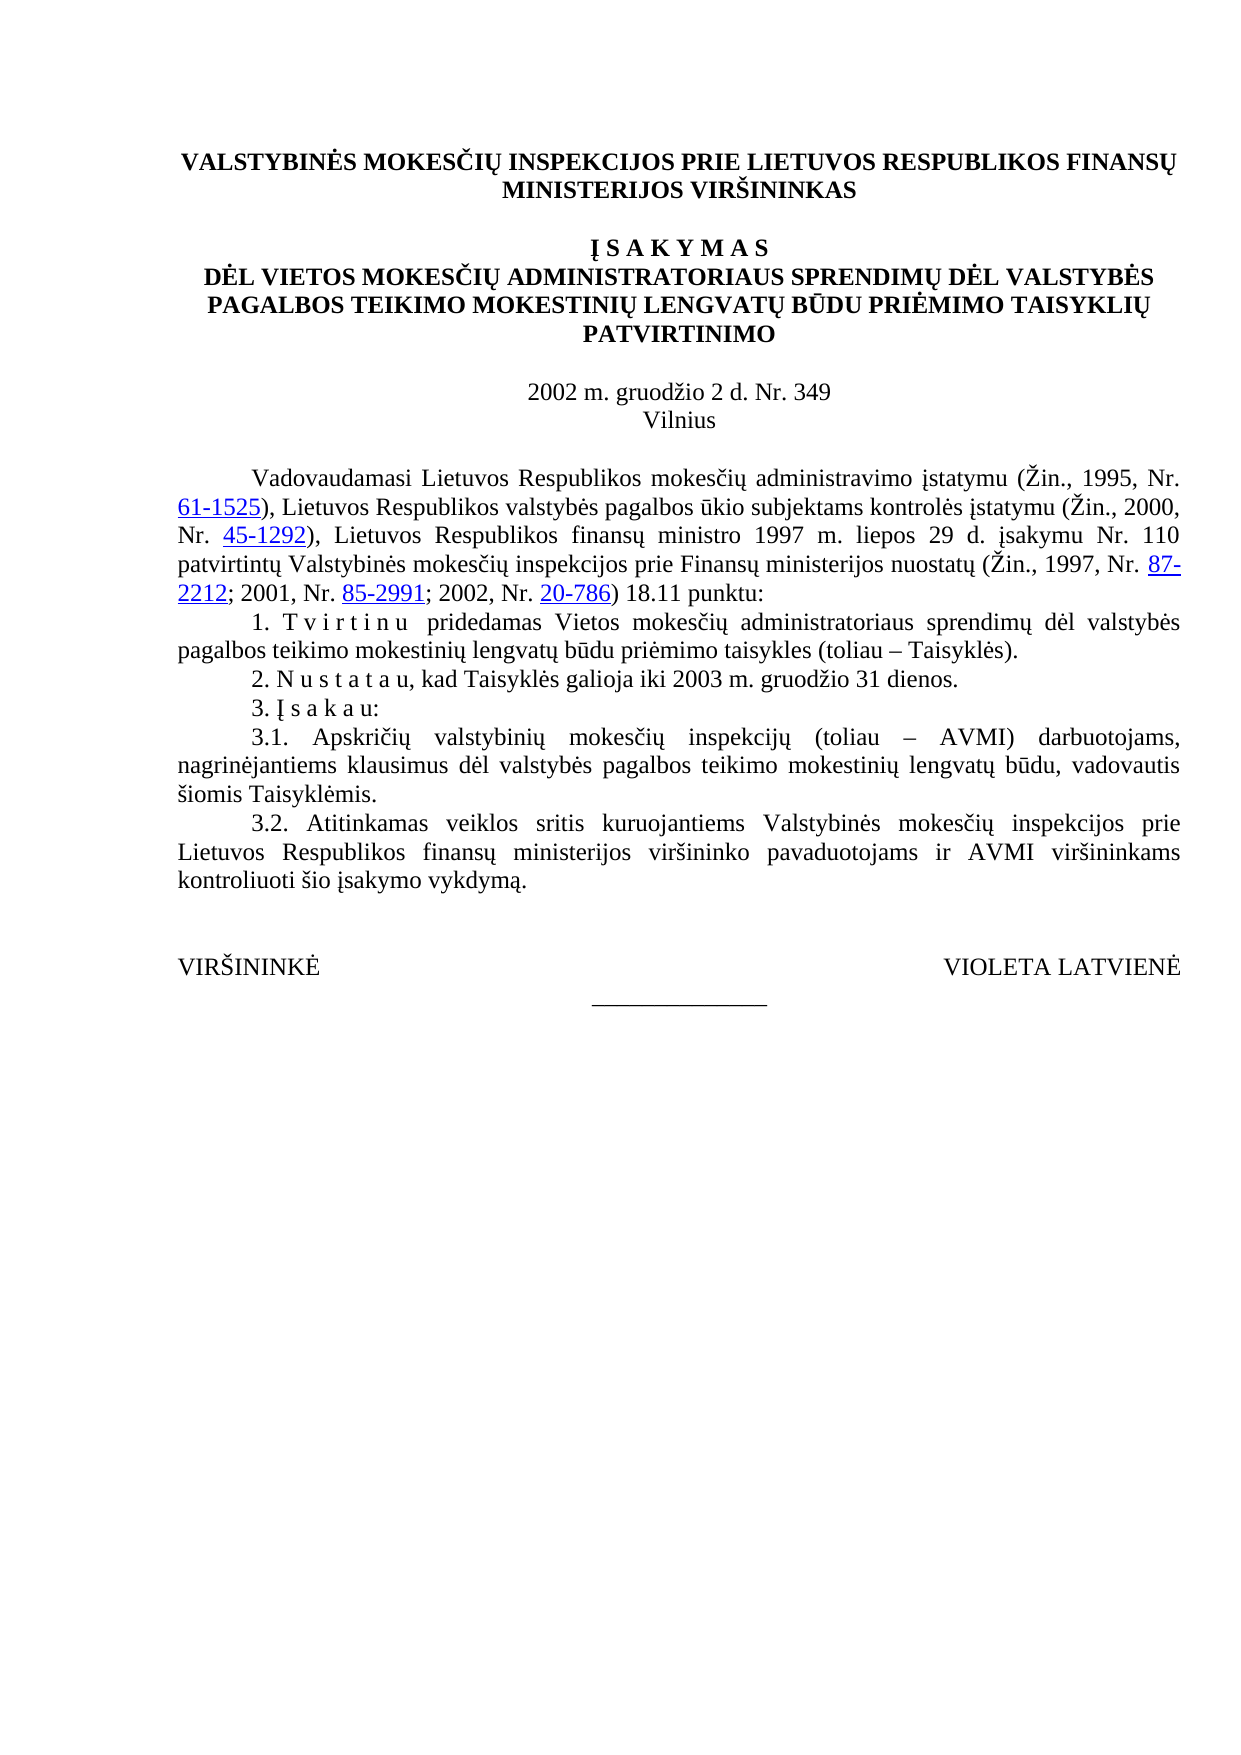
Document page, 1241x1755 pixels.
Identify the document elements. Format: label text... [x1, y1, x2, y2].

text ______________ [177, 981, 1181, 1009]
text 3.2. Atitinkamas veiklos sritis kuruojantiems Valstybinės mokesčių inspekcijos prie Lietuvos Respublikos finansų ministerijos viršininko pavaduotojams ir AVMI viršininkams kontroliuoti šio įsakymo vykdymą. [177, 808, 1181, 894]
text VIRŠININKĖ VIOLETA LATVIENĖ [177, 952, 1181, 981]
text 2002 m. gruodžio 2 d. Nr. 349 [177, 377, 1181, 406]
text Vadovaudamasi Lietuvos Respublikos mokesčių administravimo įstatymu (Žin., 1995, Nr. 61-1525), Lietuvos Respublikos valstybės pagalbos ūkio subjektams kontrolės įstatymu (Žin., 2000, Nr. 45-1292), Lietuvos Respublikos finansų ministro 1997 m. liepos 29 d. įsakymu Nr. 110 patvirtintų Valstybinės mokesčių inspekcijos prie Finansų ministerijos nuostatų (Žin., 1997, Nr. 87-2212; 2001, Nr. 85-2991; 2002, Nr. 20-786) 18.11 punktu: [177, 463, 1181, 607]
text 3.1. Apskričių valstybinių mokesčių inspekcijų (toliau – AVMI) darbuotojams, nagrinėjantiems klausimus dėl valstybės pagalbos teikimo mokestinių lengvatų būdu, vadovautis šiomis Taisyklėmis. [177, 722, 1181, 808]
text Į S A K Y M A S [177, 233, 1181, 262]
text 1. Tvirtinu pridedamas Vietos mokesčių administratoriaus sprendimų dėl valstybės pagalbos teikimo mokestinių lengvatų būdu priėmimo taisykles (toliau – Taisyklės). [177, 607, 1181, 664]
text 3. Įsakau: [177, 693, 1181, 722]
text 2. Nustatau, kad Taisyklės galioja iki 2003 m. gruodžio 31 dienos. [177, 664, 1181, 693]
text DĖL VIETOS MOKESČIŲ ADMINISTRATORIAUS SPRENDIMŲ DĖL VALSTYBĖS PAGALBOS TEIKIMO MOKESTINIŲ LENGVATŲ BŪDU PRIĖMIMO TAISYKLIŲ PATVIRTINIMO [177, 262, 1181, 348]
text VALSTYBINĖS MOKESČIŲ INSPEKCIJOS PRIE LIETUVOS RESPUBLIKOS FINANSŲ MINISTERIJOS VIRŠININKAS [177, 147, 1181, 204]
text Vilnius [177, 406, 1181, 434]
